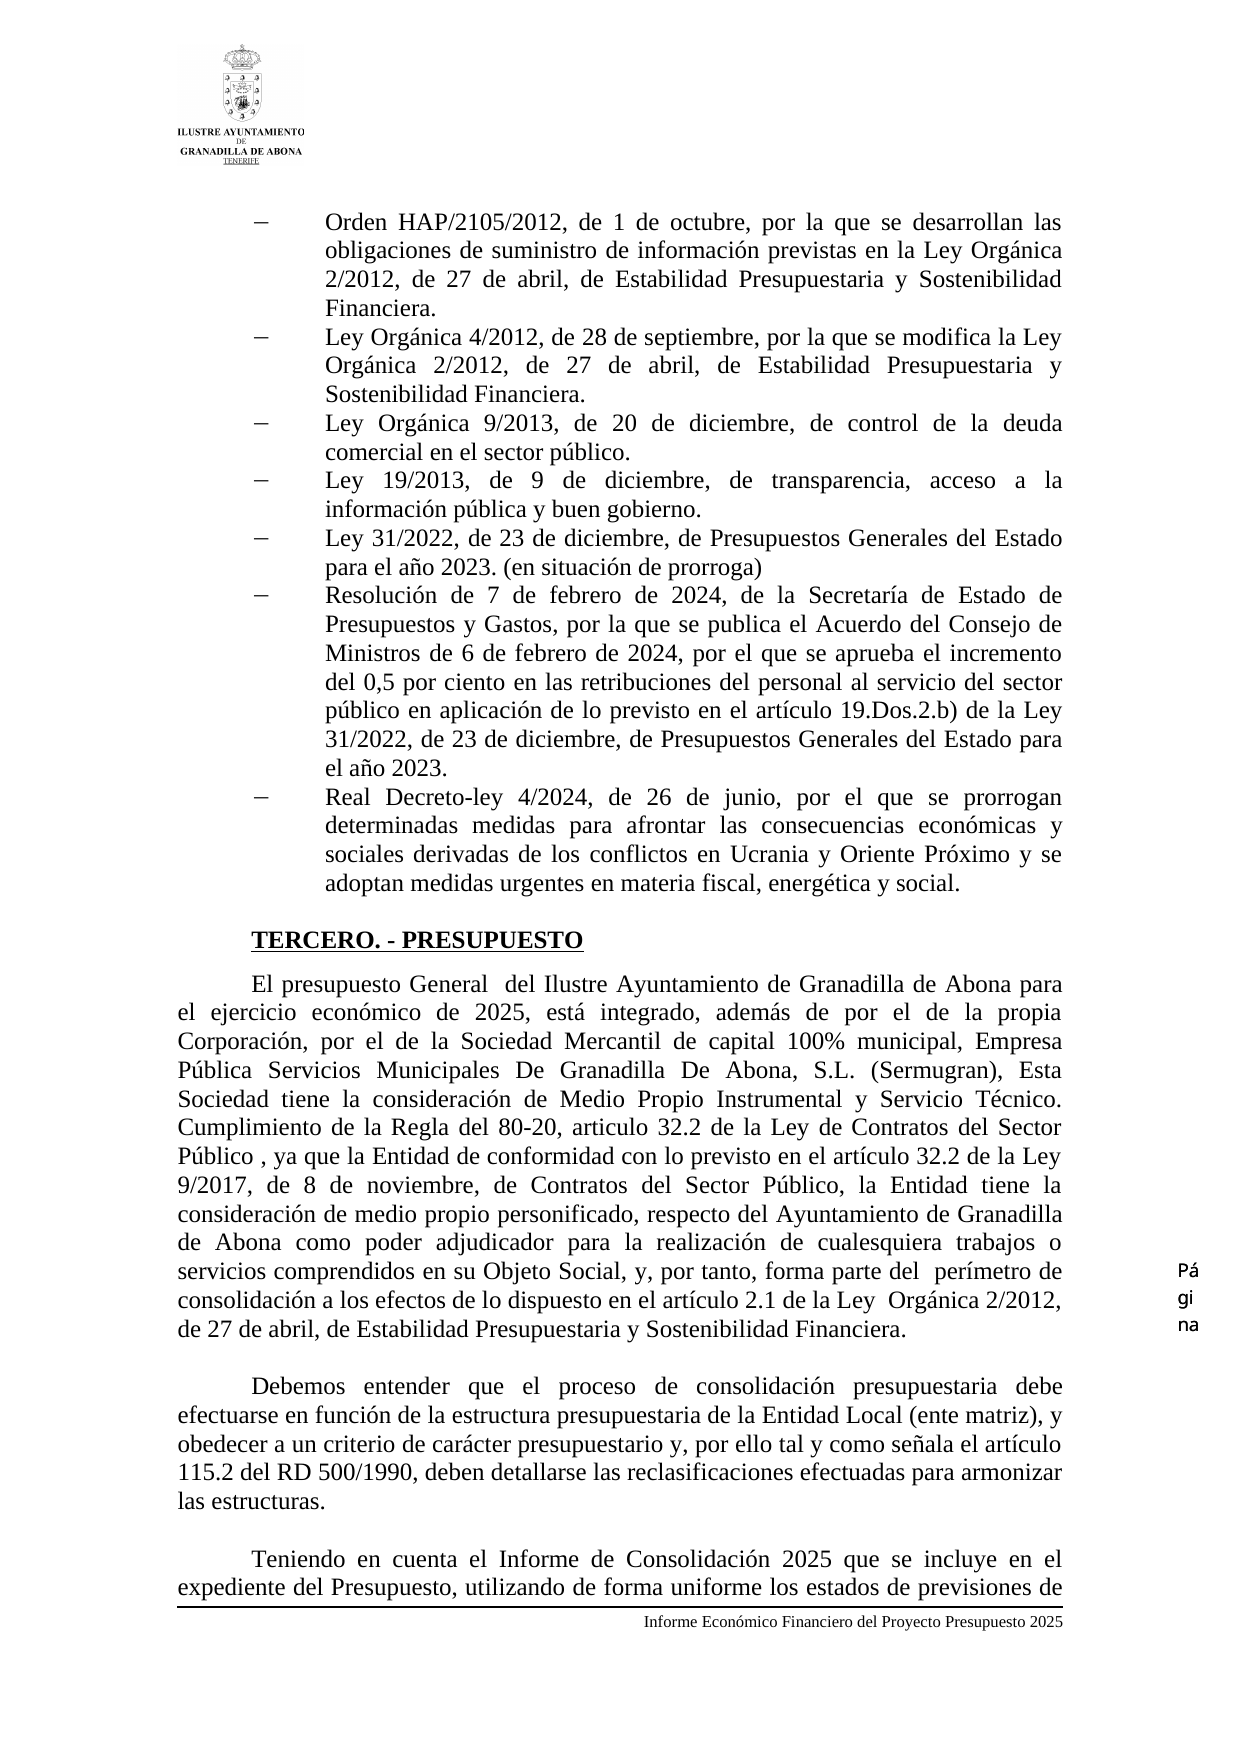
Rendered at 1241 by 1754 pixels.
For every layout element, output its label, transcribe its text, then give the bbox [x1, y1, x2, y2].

list Orden HAP/2105/2012, de 1 de octubre, por la que se desarrollan las obligaciones de suministro de información previstas en la Ley Orgánica 2/2012, de 27 de abril, de Estabilidad Presupuestaria y Sostenibilidad Financiera. [251, 207, 1063, 322]
text TERCERO. - PRESUPUESTO [177, 926, 1063, 954]
text El presupuesto General del Ilustre Ayuntamiento de Granadilla de Abona para el ejercicio económico de 2025, está integrado, además de por el de la propia Corporación, por el de la Sociedad Mercantil de capital 100% municipal, Empresa Pública Servicios Municipales De Granadilla De Abona, S.L. (Sermugran), Esta Sociedad tiene la consideración de Medio Propio Instrumental y Servicio Técnico. Cumplimiento de la Regla del 80-20, articulo 32.2 de la Ley de Contratos del Sector Público , ya que la Entidad de conformidad con lo previsto en el artículo 32.2 de la Ley 9/2017, de 8 de noviembre, de Contratos del Sector Público, la Entidad tiene la consideración de medio propio personificado, respecto del Ayuntamiento de Granadilla de Abona como poder adjudicador para la realización de cualesquiera trabajos o servicios comprendidos en su Objeto Social, y, por tanto, forma parte del perímetro de consolidación a los efectos de lo dispuesto en el artículo 2.1 de la Ley Orgánica 2/2012, de 27 de abril, de Estabilidad Presupuestaria y Sostenibilidad Financiera. [177, 969, 1063, 1342]
text Debemos entender que el proceso de consolidación presupuestaria debe efectuarse en función de la estructura presupuestaria de la Entidad Local (ente matriz), y obedecer a un criterio de carácter presupuestario y, por ello tal y como señala el artículo 115.2 del RD 500/1990, deben detallarse las reclasificaciones efectuadas para armonizar las estructuras. [177, 1371, 1063, 1515]
list Real Decreto-ley 4/2024, de 26 de junio, por el que se prorrogan determinadas medidas para afrontar las consecuencias económicas y sociales derivadas de los conflictos en Ucrania y Oriente Próximo y se adoptan medidas urgentes en materia fiscal, energética y social. [251, 782, 1063, 897]
list Ley 31/2022, de 23 de diciembre, de Presupuestos Generales del Estado para el año 2023. (en situación de prorroga) [251, 523, 1063, 581]
list Resolución de 7 de febrero de 2024, de la Secretaría de Estado de Presupuestos y Gastos, por la que se publica el Acuerdo del Consejo de Ministros de 6 de febrero de 2024, por el que se aprueba el incremento del 0,5 por ciento en las retribuciones del personal al servicio del sector público en aplicación de lo previsto en el artículo 19.Dos.2.b) de la Ley 31/2022, de 23 de diciembre, de Presupuestos Generales del Estado para el año 2023. [251, 581, 1063, 782]
list Ley Orgánica 4/2012, de 28 de septiembre, por la que se modifica la Ley Orgánica 2/2012, de 27 de abril, de Estabilidad Presupuestaria y Sostenibilidad Financiera. [251, 322, 1063, 408]
list Ley 19/2013, de 9 de diciembre, de transparencia, acceso a la información pública y buen gobierno. [251, 466, 1063, 523]
text Teniendo en cuenta el Informe de Consolidación 2025 que se incluye en el expediente del Presupuesto, utilizando de forma uniforme los estados de previsiones de [177, 1544, 1063, 1601]
list Ley Orgánica 9/2013, de 20 de diciembre, de control de la deuda comercial en el sector público. [251, 408, 1063, 466]
